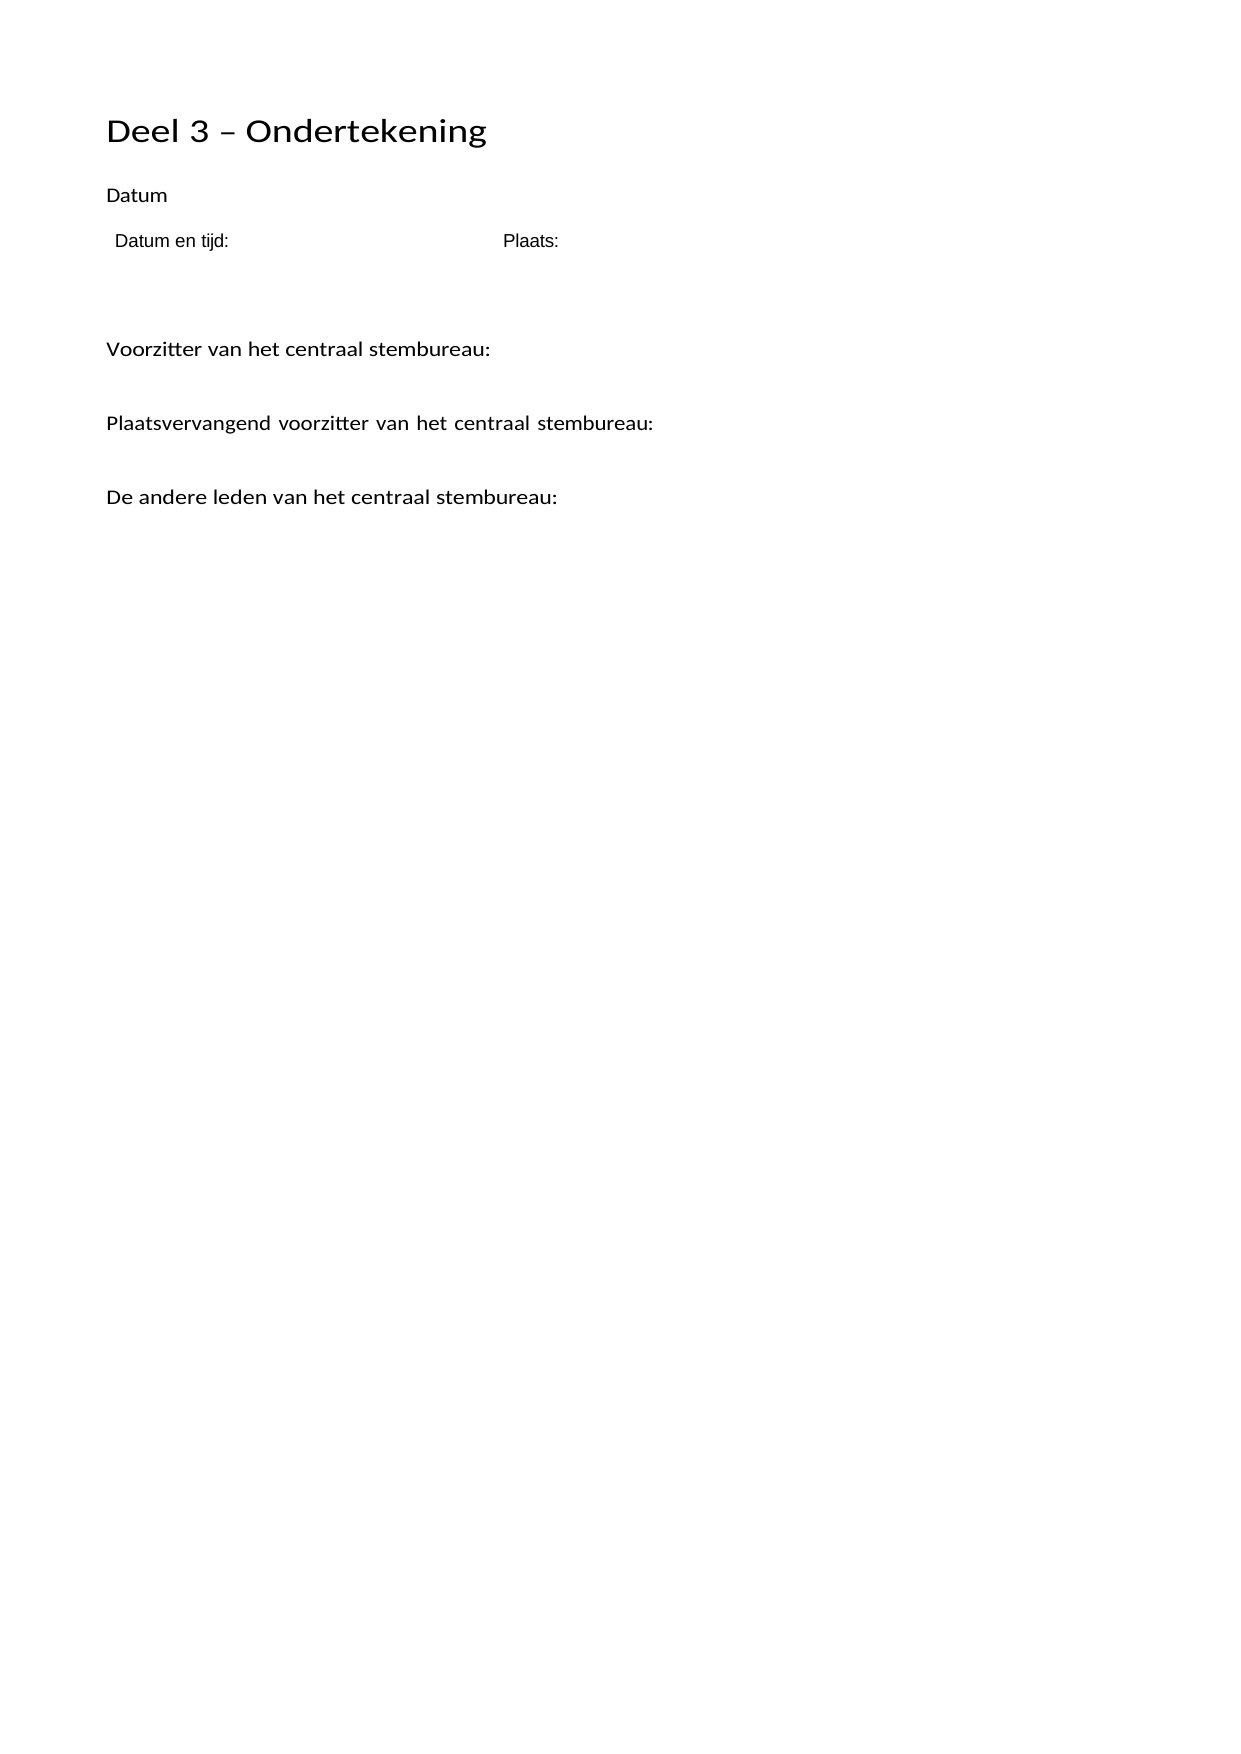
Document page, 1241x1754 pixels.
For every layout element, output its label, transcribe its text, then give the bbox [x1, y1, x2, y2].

text Datum [106, 187, 1146, 208]
text Datum en tijd: Plaats: [114, 230, 1146, 251]
text Plaatsvervangend voorzitter van het centraal stembureau: [106, 415, 1146, 436]
text De andere leden van het centraal stembureau: [106, 489, 1146, 509]
text Deel 3 – Ondertekening [106, 118, 1146, 151]
text Voorzitter van het centraal stembureau: [106, 341, 1146, 362]
